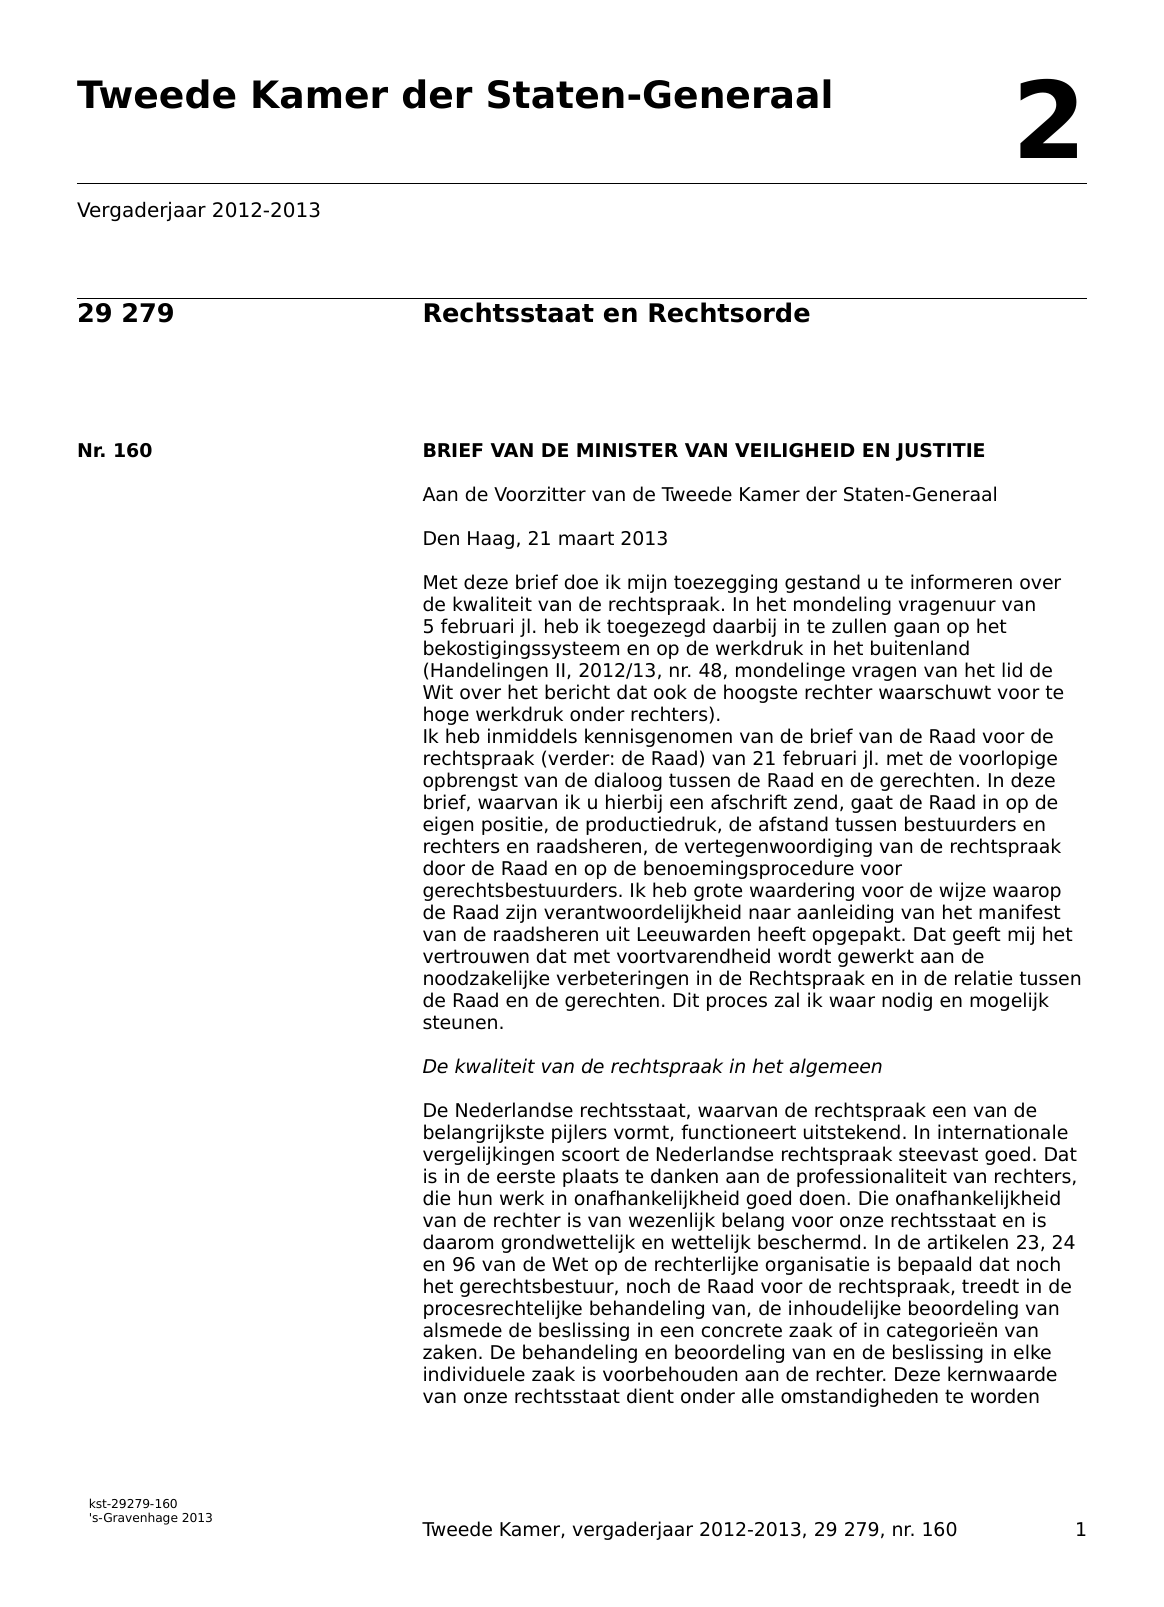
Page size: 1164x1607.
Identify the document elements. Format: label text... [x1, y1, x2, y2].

table_header 2 [886, 59, 1087, 183]
text Met deze brief doe ik mijn toezegging gestand u te informeren over de kwaliteit van de rechtspraak. In het mondeling vragenuur van 5 februari jl. heb ik toegezegd daarbij in te zullen gaan op het bekostigingssysteem en op de werkdruk in het buitenland (Handelingen II, 2012/13, nr. 48, mondelinge vragen van het lid de Wit over het bericht dat ook de hoogste rechter waarschuwt voor te hoge werkdruk onder rechters). [422, 572, 1087, 726]
text 's-Gravenhage 2013 [88, 1511, 323, 1525]
subtitle 29 279 Rechtsstaat en Rechtsorde [77, 299, 1087, 329]
table_cell Vergaderjaar 2012-2013 [77, 184, 1087, 298]
subtitle Nr. 160 BRIEF VAN DE MINISTER VAN VEILIGHEID EN JUSTITIE [77, 440, 1087, 462]
text Aan de Voorzitter van de Tweede Kamer der Staten-Generaal [422, 484, 1087, 506]
text kst-29279-160 [88, 1497, 323, 1511]
text Ik heb inmiddels kennisgenomen van de brief van de Raad voor de rechtspraak (verder: de Raad) van 21 februari jl. met de voorlopige opbrengst van de dialoog tussen de Raad en de gerechten. In deze brief, waarvan ik u hierbij een afschrift zend, gaat de Raad in op de eigen positie, de productiedruk, de afstand tussen bestuurders en rechters en raadsheren, de vertegenwoordiging van de rechtspraak door de Raad en op de benoemingsprocedure voor gerechtsbestuurders. Ik heb grote waardering voor de wijze waarop de Raad zijn verantwoordelijkheid naar aanleiding van het manifest van de raadsheren uit Leeuwarden heeft opgepakt. Dat geeft mij het vertrouwen dat met voortvarendheid wordt gewerkt aan de noodzakelijke verbeteringen in de Rechtspraak en in de relatie tussen de Raad en de gerechten. Dit proces zal ik waar nodig en mogelijk steunen. [422, 726, 1087, 1034]
text De Nederlandse rechtsstaat, waarvan de rechtspraak een van de belangrijkste pijlers vormt, functioneert uitstekend. In internationale vergelijkingen scoort de Nederlandse rechtspraak steevast goed. Dat is in de eerste plaats te danken aan de professionaliteit van rechters, die hun werk in onafhankelijkheid goed doen. Die onafhankelijkheid van de rechter is van wezenlijk belang voor onze rechtsstaat en is daarom grondwettelijk en wettelijk beschermd. In de artikelen 23, 24 en 96 van de Wet op de rechterlijke organisatie is bepaald dat noch het gerechtsbestuur, noch de Raad voor de rechtspraak, treedt in de procesrechtelijke behandeling van, de inhoudelijke beoordeling van alsmede de beslissing in een concrete zaak of in categorieën van zaken. De behandeling en beoordeling van en de beslissing in elke individuele zaak is voorbehouden aan de rechter. Deze kernwaarde van onze rechtsstaat dient onder alle omstandigheden te worden [422, 1100, 1087, 1408]
subtitle De kwaliteit van de rechtspraak in het algemeen [422, 1056, 1087, 1078]
table_header Tweede Kamer der Staten-Generaal [77, 59, 886, 183]
text Den Haag, 21 maart 2013 [422, 528, 1087, 550]
